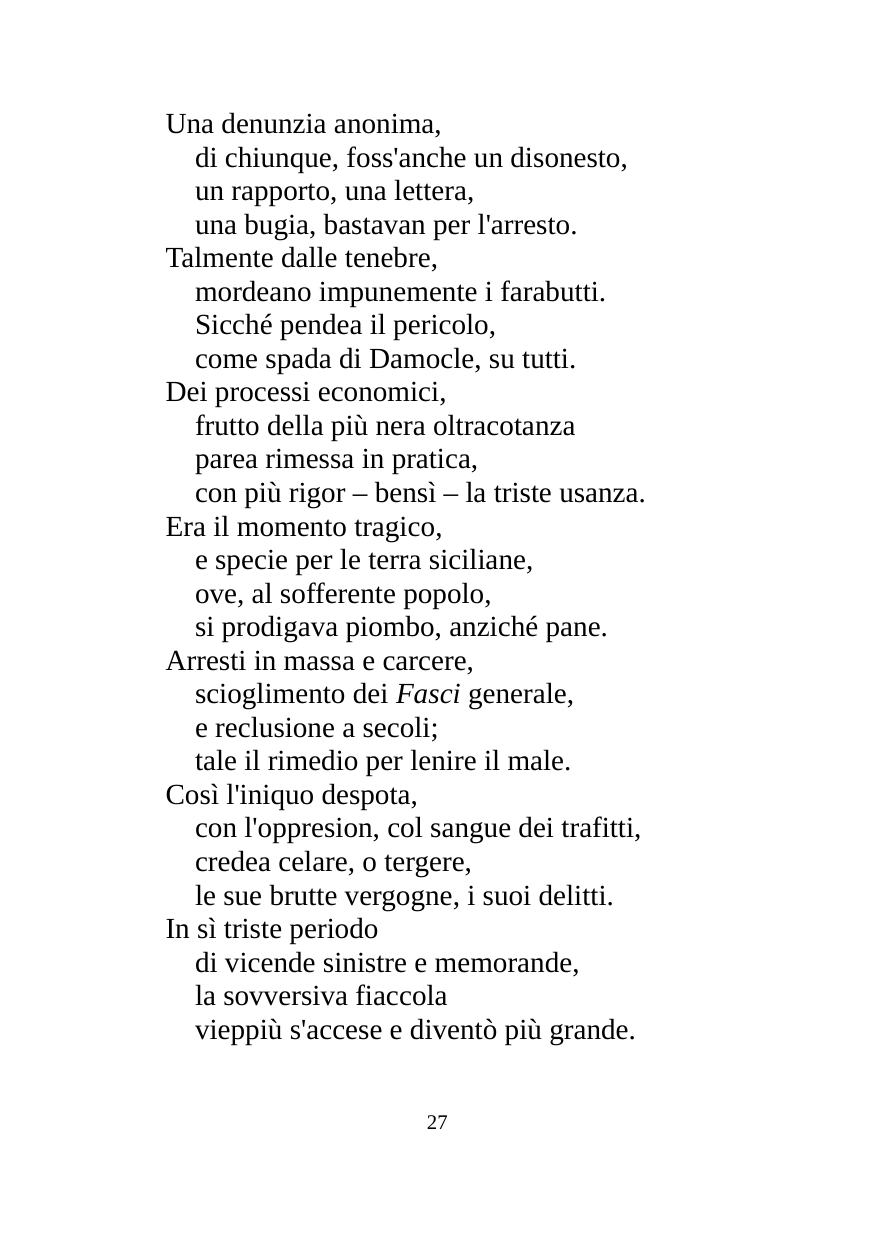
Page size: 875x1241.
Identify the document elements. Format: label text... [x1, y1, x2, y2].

text Talmente dalle tenebre, mordeano impunemente i farabutti. Sicché pendea il pericolo, come spada di Damocle, su tutti. [165, 240, 768, 374]
text Così l'iniquo despota, con l'oppresion, col sangue dei trafitti, credea celare, o tergere, le sue brutte vergogne, i suoi delitti. [165, 777, 768, 911]
text Arresti in massa e carcere, scioglimento dei Fasci generale, e reclusione a secoli; tale il rimedio per lenire il male. [165, 643, 768, 777]
text Era il momento tragico, e specie per le terra siciliane, ove, al sofferente popolo, si prodigava piombo, anziché pane. [165, 509, 768, 643]
text In sì triste periodo di vicende sinistre e memorande, la sovversiva fiaccola vieppiù s'accese e diventò più grande. [165, 911, 768, 1045]
text Dei processi economici, frutto della più nera oltracotanza parea rimessa in pratica, con più rigor – bensì – la triste usanza. [165, 374, 768, 509]
text Una denunzia anonima, di chiunque, foss'anche un disonesto, un rapporto, una lettera, una bugia, bastavan per l'arresto. [165, 106, 768, 240]
